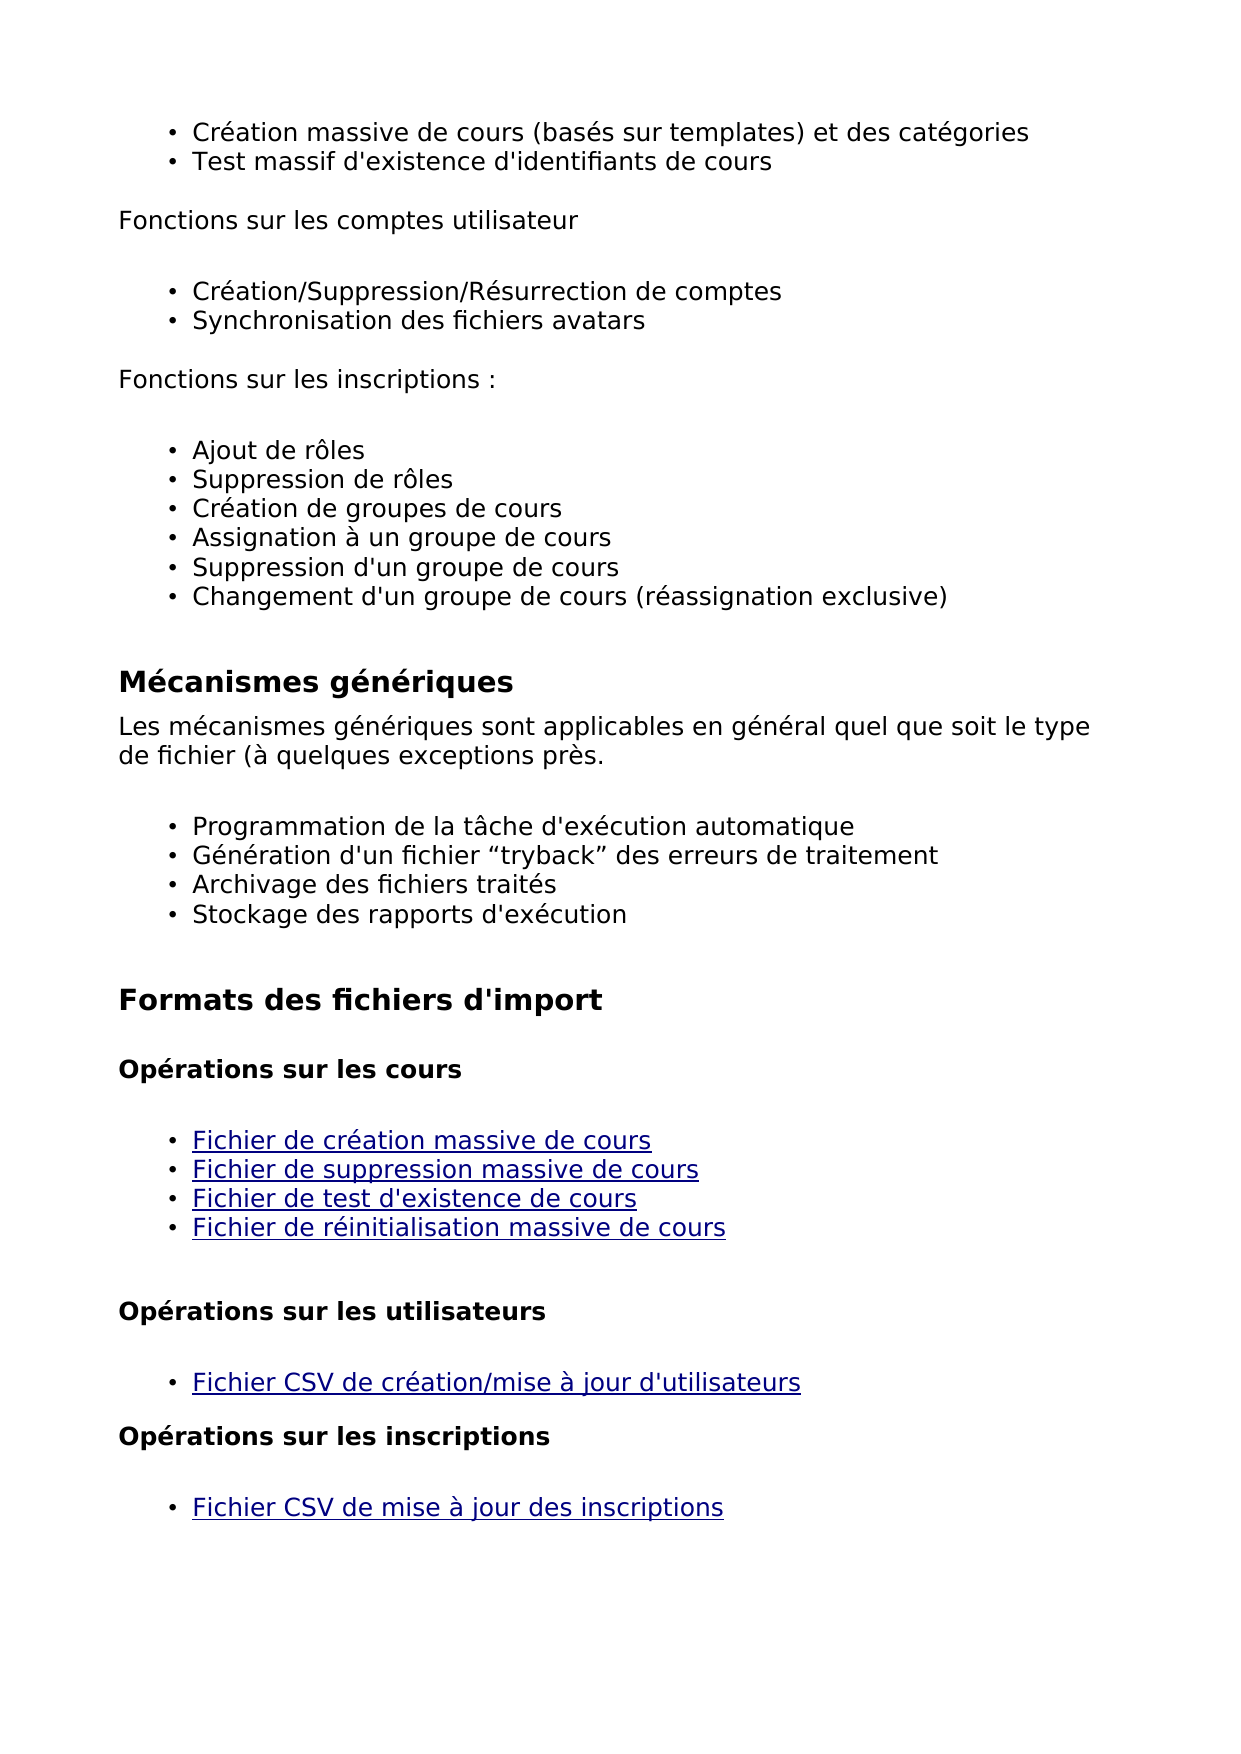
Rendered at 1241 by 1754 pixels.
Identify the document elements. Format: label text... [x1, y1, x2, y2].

list Fichier de test d'existence de cours [177, 1184, 1122, 1213]
list Fichier CSV de mise à jour des inscriptions [177, 1494, 1122, 1523]
list Fichier de création massive de cours [177, 1126, 1122, 1155]
list Fichier CSV de création/mise à jour d'utilisateurs [177, 1368, 1122, 1397]
text Fonctions sur les comptes utilisateur [118, 206, 1122, 235]
list Archivage des fichiers traités [177, 871, 1122, 900]
list Changement d'un groupe de cours (réassignation exclusive) [177, 582, 1122, 611]
list Fichier de suppression massive de cours [177, 1155, 1122, 1184]
list Test massif d'existence d'identifiants de cours [177, 147, 1122, 176]
list Assignation à un groupe de cours [177, 523, 1122, 553]
list Ajout de rôles [177, 436, 1122, 465]
subtitle Opérations sur les cours [118, 1055, 1122, 1084]
text Fonctions sur les inscriptions : [118, 365, 1122, 394]
list Création/Suppression/Résurrection de comptes [177, 277, 1122, 306]
text Les mécanismes génériques sont applicables en général quel que soit le type de fichier (à quelques exceptions près. [118, 712, 1122, 770]
list Synchronisation des fichiers avatars [177, 306, 1122, 335]
list Génération d'un fichier “tryback” des erreurs de traitement [177, 841, 1122, 871]
subtitle Mécanismes génériques [118, 666, 1122, 699]
subtitle Opérations sur les inscriptions [118, 1422, 1122, 1452]
list Création massive de cours (basés sur templates) et des catégories [177, 118, 1122, 147]
list Création de groupes de cours [177, 494, 1122, 523]
subtitle Opérations sur les utilisateurs [118, 1297, 1122, 1326]
subtitle Formats des fichiers d'import [118, 983, 1122, 1017]
list Stockage des rapports d'exécution [177, 900, 1122, 929]
list Suppression d'un groupe de cours [177, 553, 1122, 582]
list Suppression de rôles [177, 465, 1122, 494]
list Fichier de réinitialisation massive de cours [177, 1213, 1122, 1243]
list Programmation de la tâche d'exécution automatique [177, 812, 1122, 841]
